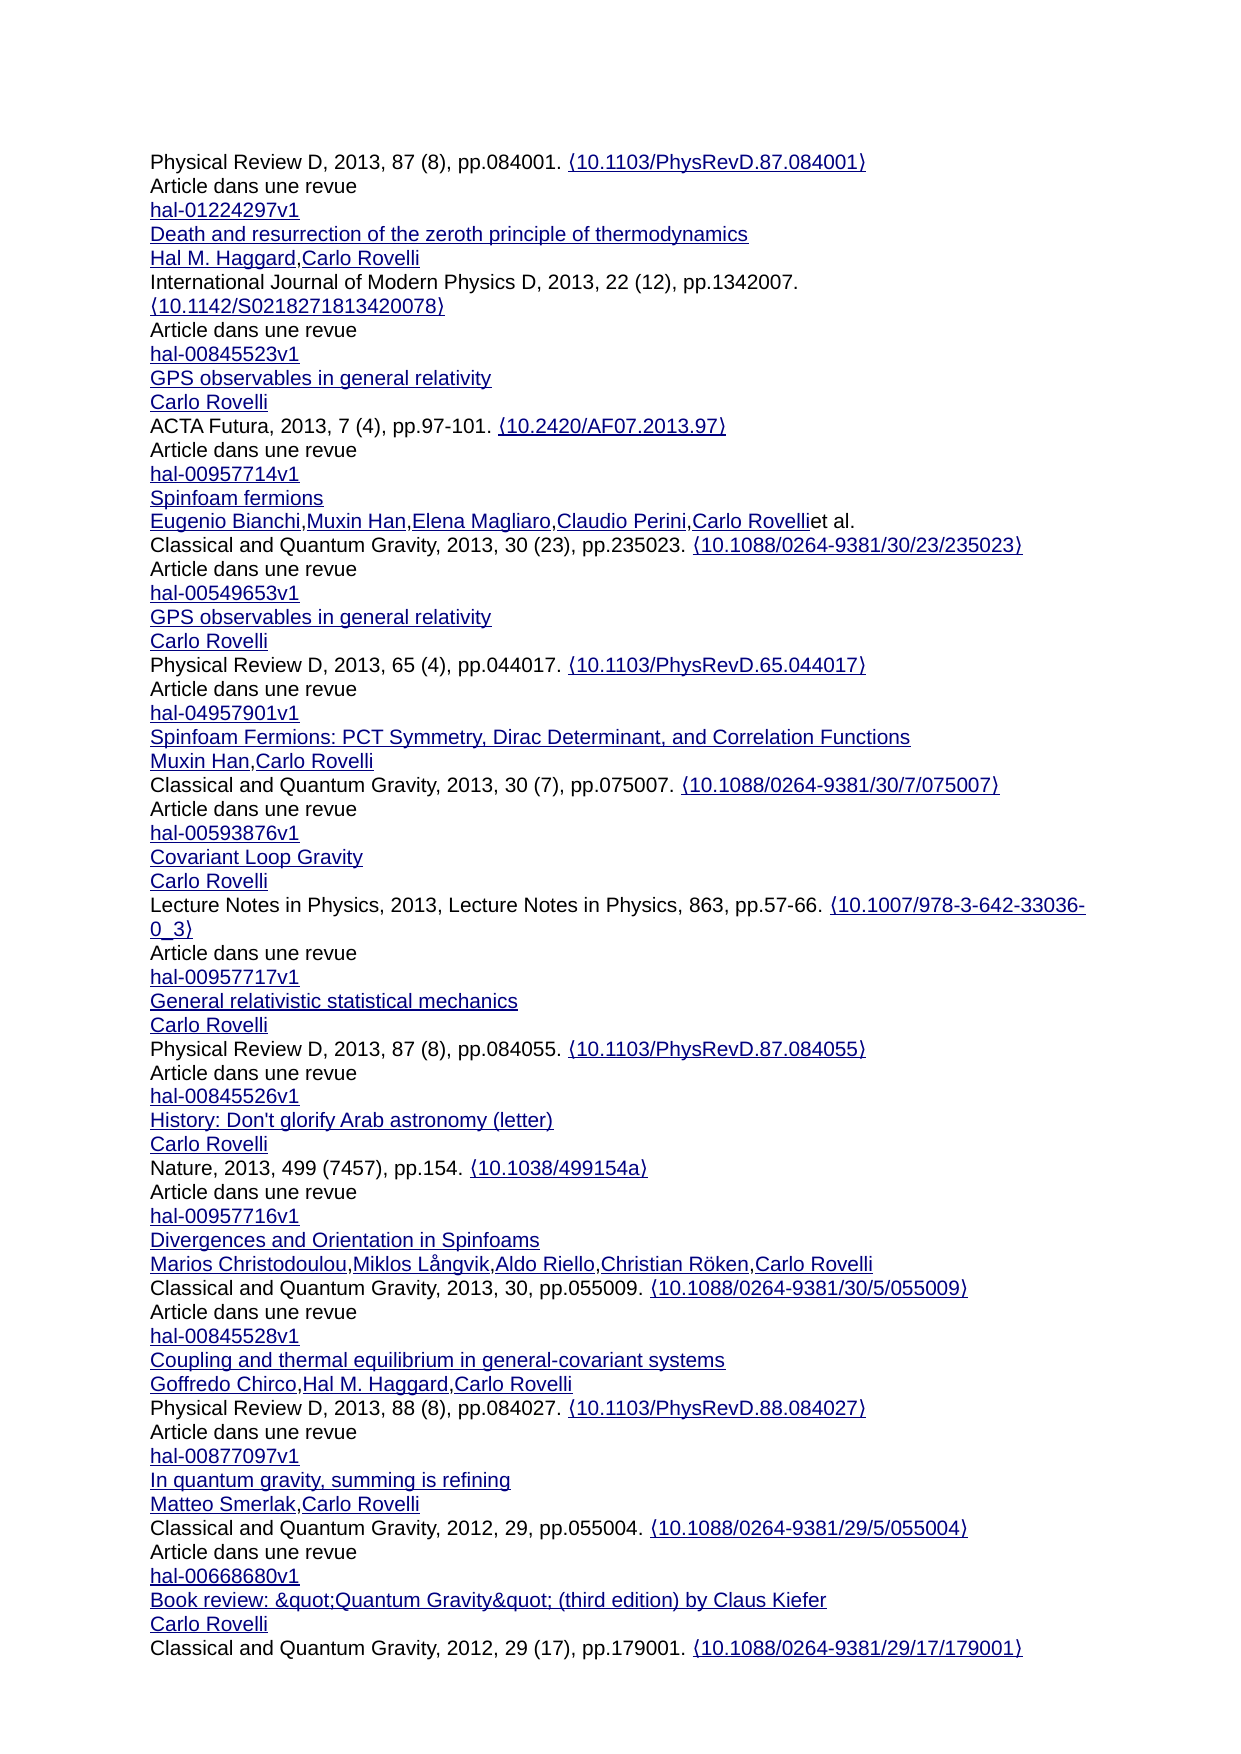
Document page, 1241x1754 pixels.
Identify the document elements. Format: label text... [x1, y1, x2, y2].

table_cell Spinfoam Fermions: PCT Symmetry, Dirac Determinant, and Correlation Functions Muxin Han,Carlo Rovelli Classical and Quantum Gravity, 2013, 30 (7), pp.075007. ⟨10.1088/0264-9381/30/7/075007⟩ Article dans une revue hal-00593876v1 [150, 725, 1090, 845]
table_cell Coupling and thermal equilibrium in general-covariant systems Goffredo Chirco,Hal M. Haggard,Carlo Rovelli Physical Review D, 2013, 88 (8), pp.084027. ⟨10.1103/PhysRevD.88.084027⟩ Article dans une revue hal-00877097v1 [150, 1348, 1090, 1468]
table_cell Death and resurrection of the zeroth principle of thermodynamics Hal M. Haggard,Carlo Rovelli International Journal of Modern Physics D, 2013, 22 (12), pp.1342007. ⟨10.1142/S0218271813420078⟩ Article dans une revue hal-00845523v1 [150, 222, 1090, 366]
table_cell History: Don't glorify Arab astronomy (letter) Carlo Rovelli Nature, 2013, 499 (7457), pp.154. ⟨10.1038/499154a⟩ Article dans une revue hal-00957716v1 [150, 1108, 1090, 1228]
table_cell GPS observables in general relativity Carlo Rovelli Physical Review D, 2013, 65 (4), pp.044017. ⟨10.1103/PhysRevD.65.044017⟩ Article dans une revue hal-04957901v1 [150, 605, 1090, 725]
table_cell In quantum gravity, summing is refining Matteo Smerlak,Carlo Rovelli Classical and Quantum Gravity, 2012, 29, pp.055004. ⟨10.1088/0264-9381/29/5/055004⟩ Article dans une revue hal-00668680v1 [150, 1468, 1090, 1587]
table_cell Book review: &quot;Quantum Gravity&quot; (third edition) by Claus Kiefer Carlo Rovelli Classical and Quantum Gravity, 2012, 29 (17), pp.179001. ⟨10.1088/0264-9381/29/17/179001⟩ [150, 1588, 1090, 1659]
table_cell Physical Review D, 2013, 87 (8), pp.084001. ⟨10.1103/PhysRevD.87.084001⟩ Article dans une revue hal-01224297v1 [150, 150, 1090, 222]
table_cell GPS observables in general relativity Carlo Rovelli ACTA Futura, 2013, 7 (4), pp.97-101. ⟨10.2420/AF07.2013.97⟩ Article dans une revue hal-00957714v1 [150, 366, 1090, 485]
table_cell Covariant Loop Gravity Carlo Rovelli Lecture Notes in Physics, 2013, Lecture Notes in Physics, 863, pp.57-66. ⟨10.1007/978-3-642-33036-0_3⟩ Article dans une revue hal-00957717v1 [150, 845, 1090, 988]
table_cell Spinfoam fermions Eugenio Bianchi,Muxin Han,Elena Magliaro,Claudio Perini,Carlo Rovelliet al. Classical and Quantum Gravity, 2013, 30 (23), pp.235023. ⟨10.1088/0264-9381/30/23/235023⟩ Article dans une revue hal-00549653v1 [150, 485, 1090, 605]
table_cell Divergences and Orientation in Spinfoams Marios Christodoulou,Miklos Långvik,Aldo Riello,Christian Röken,Carlo Rovelli Classical and Quantum Gravity, 2013, 30, pp.055009. ⟨10.1088/0264-9381/30/5/055009⟩ Article dans une revue hal-00845528v1 [150, 1228, 1090, 1348]
table_cell General relativistic statistical mechanics Carlo Rovelli Physical Review D, 2013, 87 (8), pp.084055. ⟨10.1103/PhysRevD.87.084055⟩ Article dans une revue hal-00845526v1 [150, 989, 1090, 1108]
